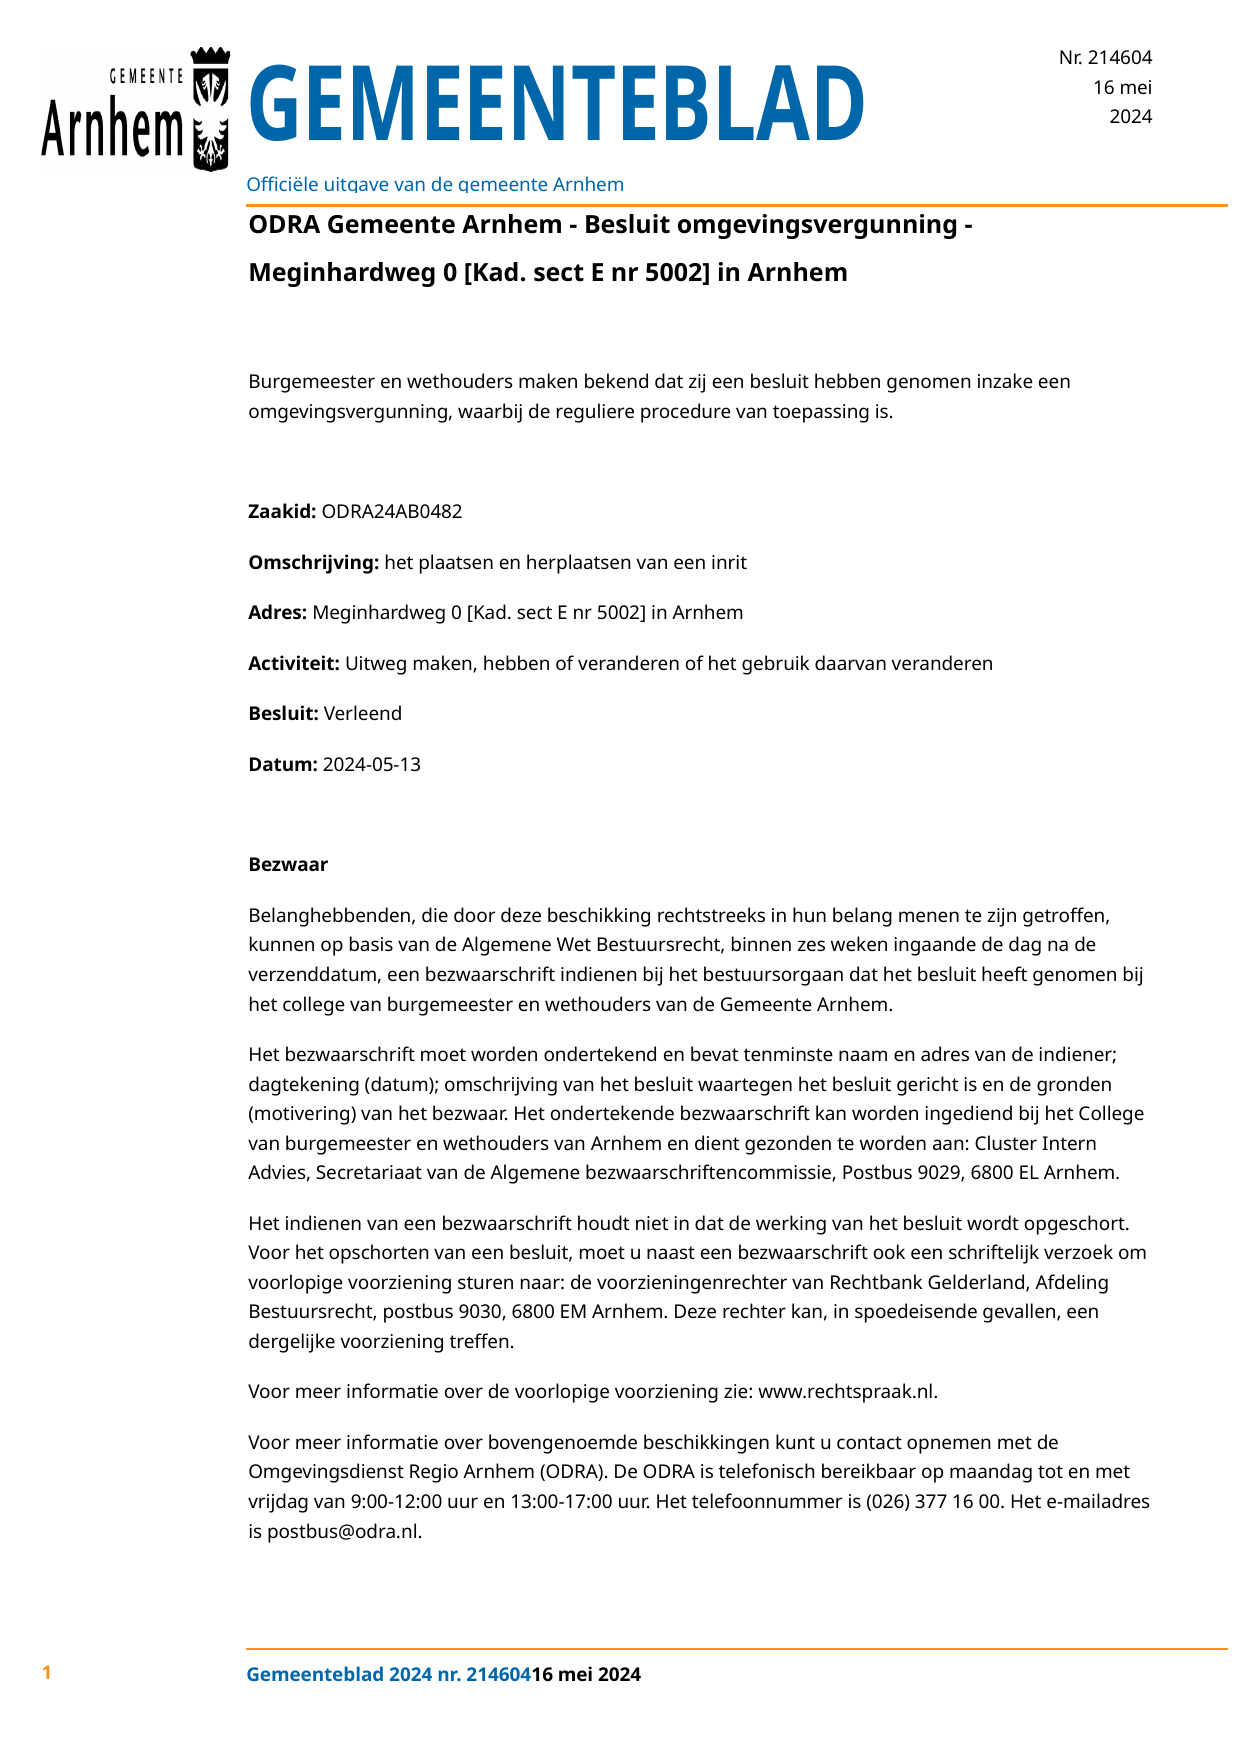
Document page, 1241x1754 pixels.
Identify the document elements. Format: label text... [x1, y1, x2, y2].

text Voor meer informatie over de voorlopige voorziening zie: www.rechtspraak.nl. [248, 1379, 1152, 1404]
text Het bezwaarschrift moet worden ondertekend en bevat tenminste naam en adres van de indiener; dagtekening (datum); omschrijving van het besluit waartegen het besluit gericht is en de gronden (motivering) van het bezwaar. Het ondertekende bezwaarschrift kan worden ingediend bij het College van burgemeester en wethouders van Arnhem en dient gezonden te worden aan: Cluster Intern Advies, Secretariaat van de Algemene bezwaarschriftencommissie, Postbus 9029, 6800 EL Arnhem. [248, 1041, 1152, 1185]
text Burgemeester en wethouders maken bekend dat zij een besluit hebben genomen inzake een omgevingsvergunning, waarbij de reguliere procedure van toepassing is. [248, 368, 1152, 424]
text Belanghebbenden, die door deze beschikking rechtstreeks in hun belang menen te zijn getroffen, kunnen op basis van de Algemene Wet Bestuursrecht, binnen zes weken ingaande de dag na de verzenddatum, een bezwaarschrift indienen bij het bestuursorgaan dat het besluit heeft genomen bij het college van burgemeester en wethouders van de Gemeente Arnhem. [248, 902, 1152, 1017]
picture [41, 47, 231, 172]
text Bezwaar [248, 852, 1152, 877]
text ODRA Gemeente Arnhem - Besluit omgevingsvergunning - Meginhardweg 0 [Kad. sect E nr 5002] in Arnhem [248, 207, 1152, 288]
text Datum: 2024-05-13 [248, 751, 1152, 777]
text Activiteit: Uitweg maken, hebben of veranderen of het gebruik daarvan veranderen [248, 650, 1152, 676]
text Adres: Meginhardweg 0 [Kad. sect E nr 5002] in Arnhem [248, 599, 1152, 625]
text Besluit: Verleend [248, 700, 1152, 726]
text Voor meer informatie over bovengenoemde beschikkingen kunt u contact opnemen met de Omgevingsdienst Regio Arnhem (ODRA). De ODRA is telefonisch bereikbaar op maandag tot en met vrijdag van 9:00-12:00 uur en 13:00-17:00 uur. Het telefoonnummer is (026) 377 16 00. Het e-mailadres is postbus@odra.nl. [248, 1429, 1152, 1544]
text Zaakid: ODRA24AB0482 [248, 499, 1152, 524]
text Het indienen van een bezwaarschrift houdt niet in dat de werking van het besluit wordt opgeschort. Voor het opschorten van een besluit, moet u naast een bezwaarschrift ook een schriftelijk verzoek om voorlopige voorziening sturen naar: de voorzieningenrechter van Rechtbank Gelderland, Afdeling Bestuursrecht, postbus 9030, 6800 EM Arnhem. Deze rechter kan, in spoedeisende gevallen, een dergelijke voorziening treffen. [248, 1210, 1152, 1354]
text Omschrijving: het plaatsen en herplaatsen van een inrit [248, 549, 1152, 575]
